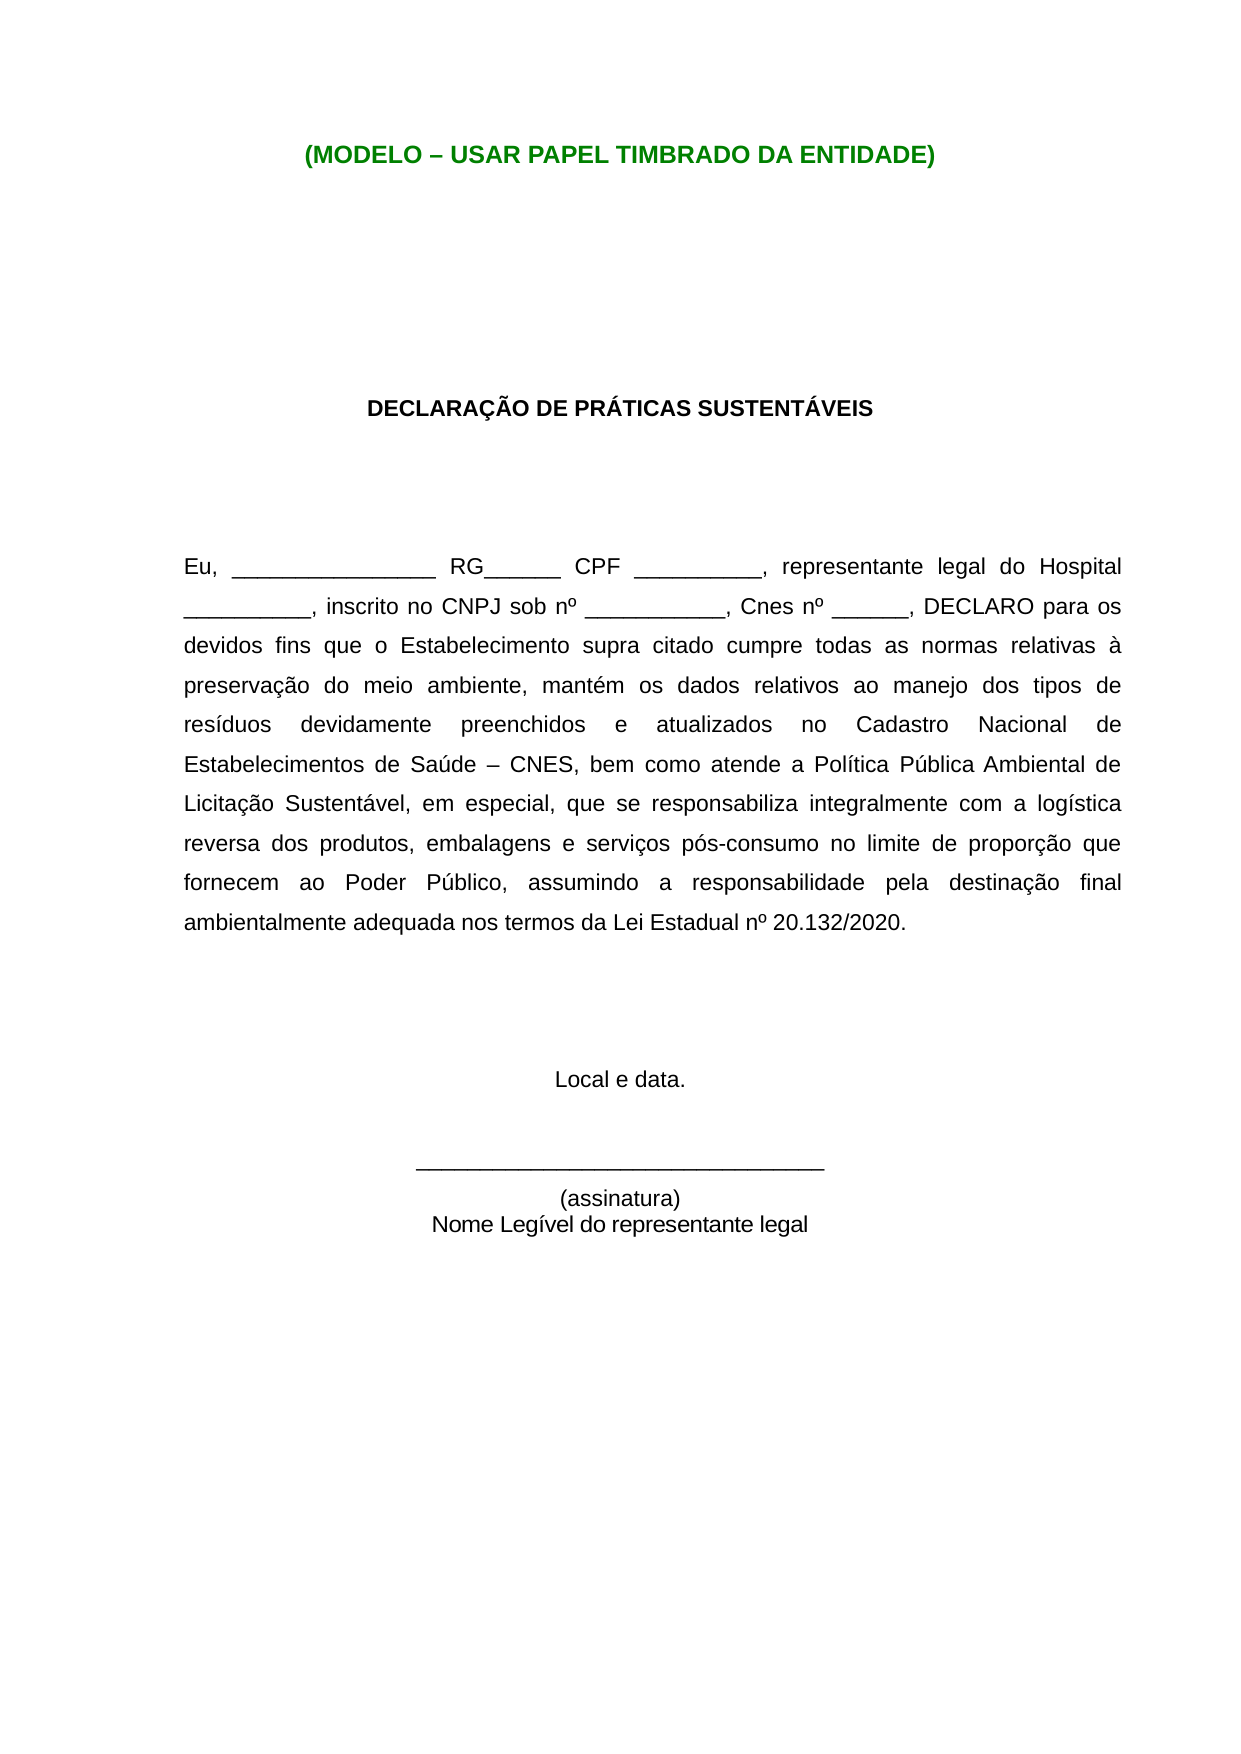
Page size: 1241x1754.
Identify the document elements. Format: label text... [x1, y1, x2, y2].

text Nome Legível do representante legal [118, 1211, 1122, 1238]
text Local e data. [118, 1066, 1122, 1093]
text DECLARAÇÃO DE PRÁTICAS SUSTENTÁVEIS [118, 395, 1122, 422]
text ________________________________ [118, 1145, 1122, 1172]
text Eu, ________________ RG______ CPF __________, representante legal do Hospital __________, inscrito no CNPJ sob nº ___________, Cnes nº ______, DECLARO para os devidos fins que o Estabelecimento supra citado cumpre todas as normas relativas à preservação do meio ambiente, mantém os dados relativos ao manejo dos tipos de resíduos devidamente preenchidos e atualizados no Cadastro Nacional de Estabelecimentos de Saúde – CNES, bem como atende a Política Pública Ambiental de Licitação Sustentável, em especial, que se responsabiliza integralmente com a logística reversa dos produtos, embalagens e serviços pós-consumo no limite de proporção que fornecem ao Poder Público, assumindo a responsabilidade pela destinação final ambientalmente adequada nos termos da Lei Estadual nº 20.132/2020. [183, 553, 1122, 935]
text (assinatura) [118, 1185, 1122, 1211]
